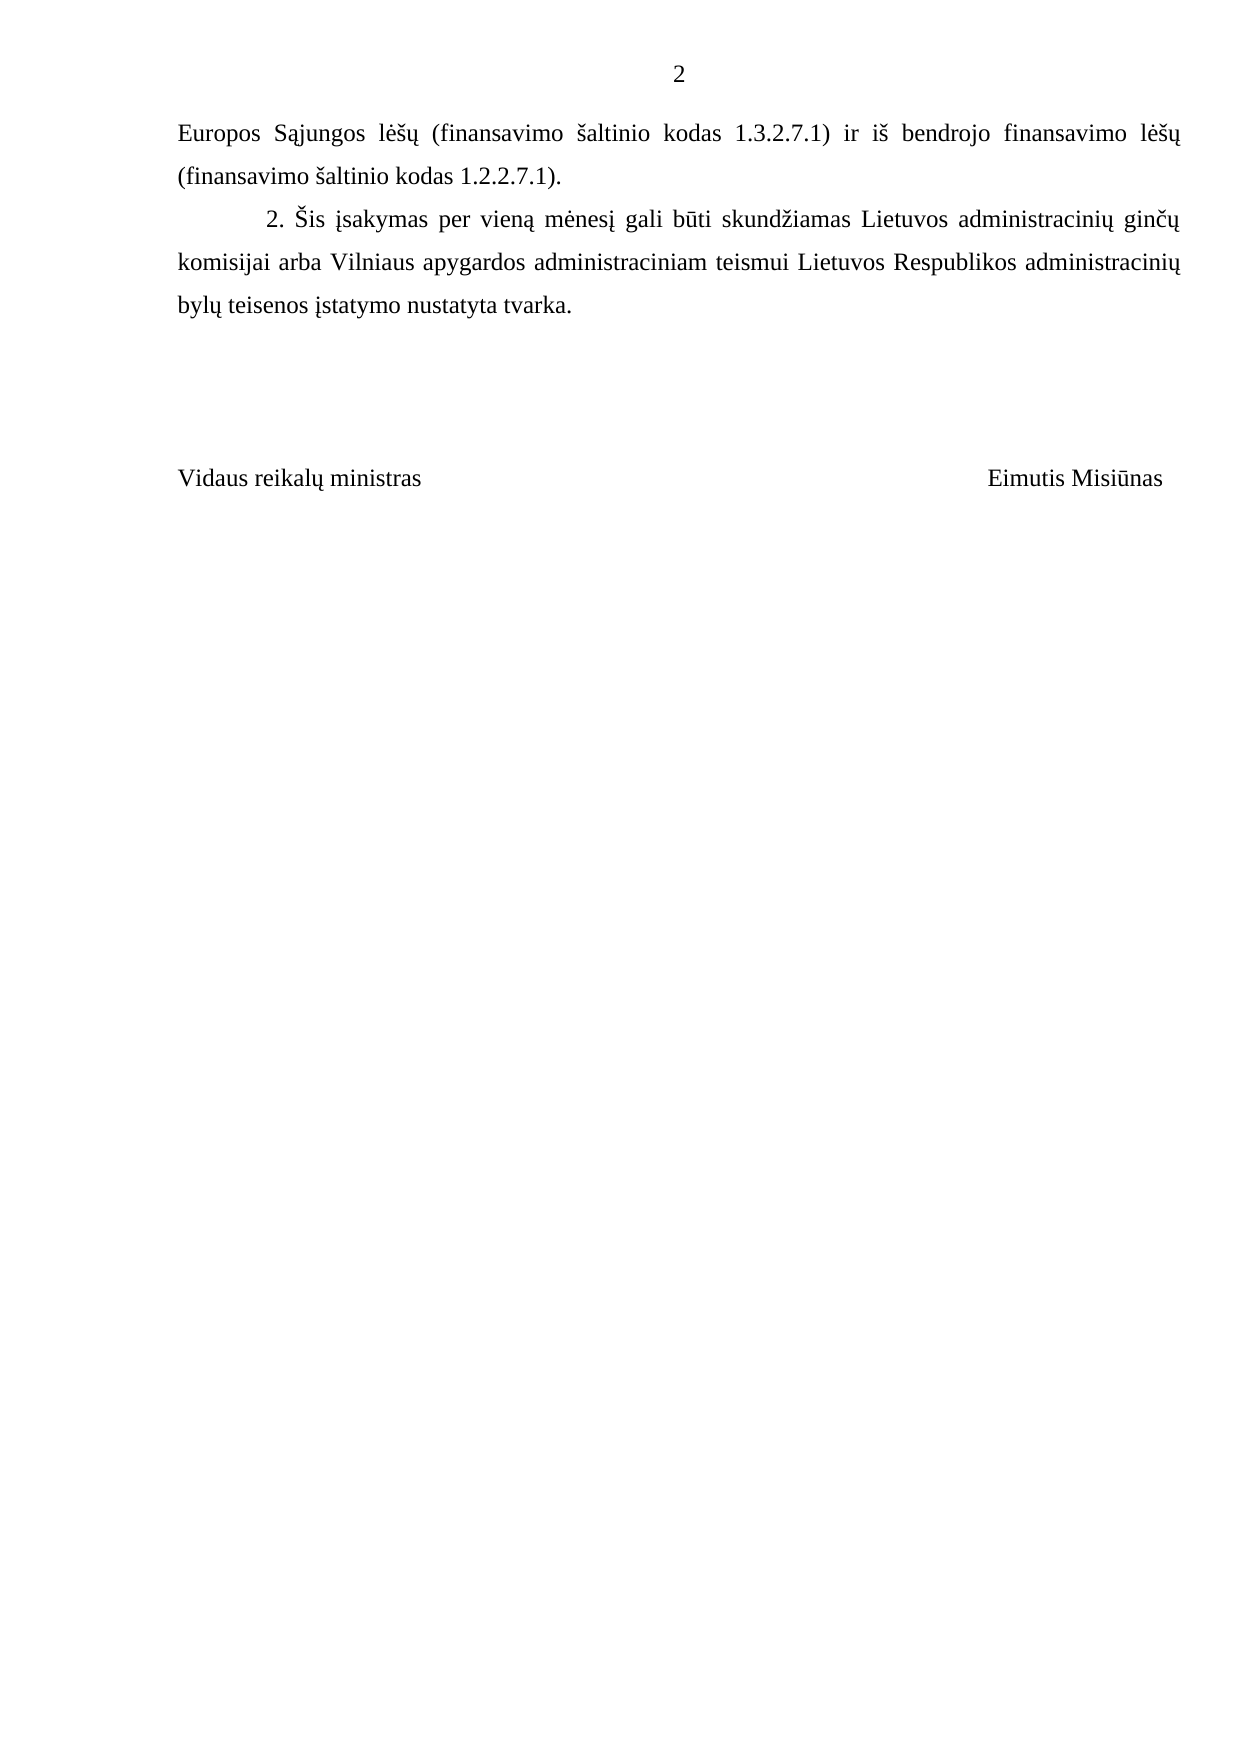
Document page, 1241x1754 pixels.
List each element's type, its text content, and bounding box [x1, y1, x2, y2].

text Europos Sąjungos lėšų (finansavimo šaltinio kodas 1.3.2.7.1) ir iš bendrojo finansavimo lėšų (finansavimo šaltinio kodas 1.2.2.7.1). [177, 118, 1181, 190]
text 2. Šis įsakymas per vieną mėnesį gali būti skundžiamas Lietuvos administracinių ginčų komisijai arba Vilniaus apygardos administraciniam teismui Lietuvos Respublikos administracinių bylų teisenos įstatymo nustatyta tvarka. [177, 204, 1181, 319]
text Vidaus reikalų ministras Eimutis Misiūnas [177, 463, 1181, 492]
